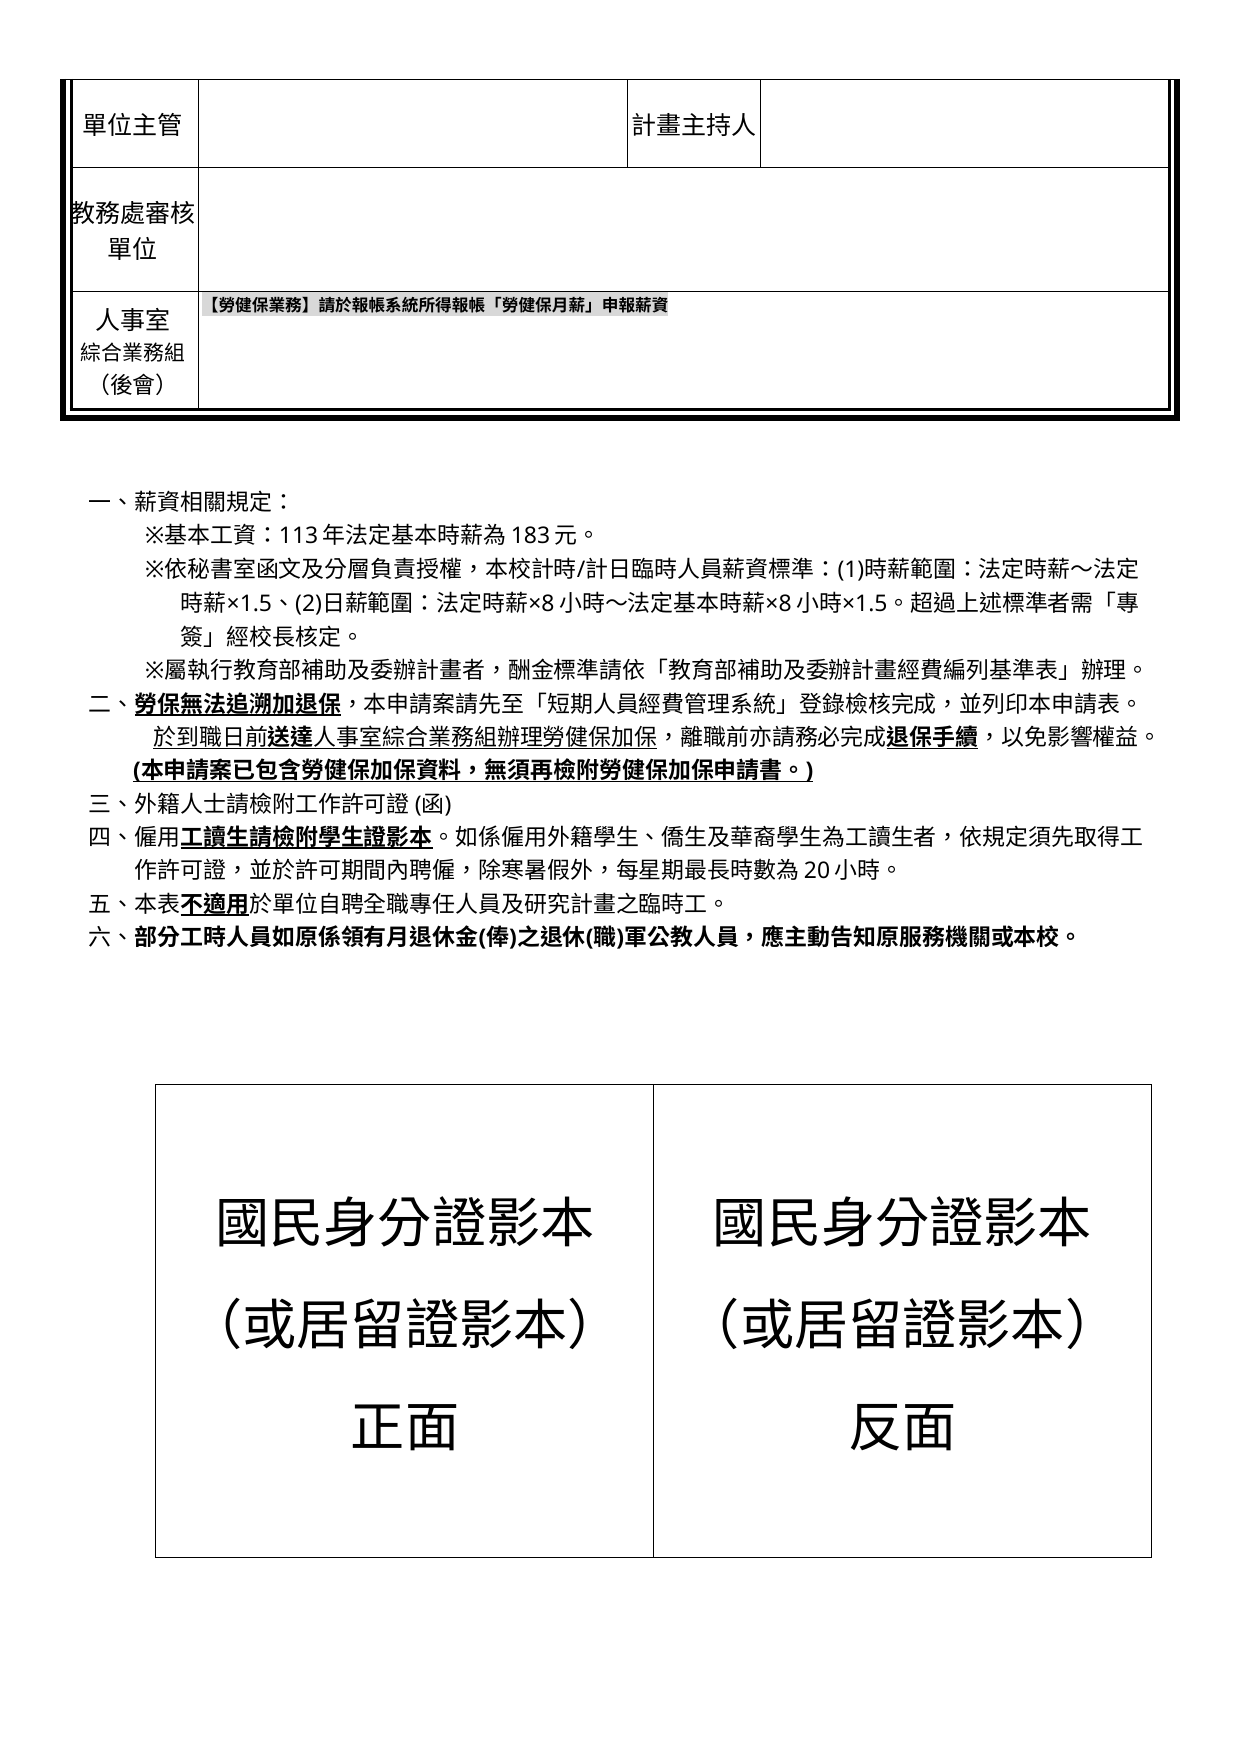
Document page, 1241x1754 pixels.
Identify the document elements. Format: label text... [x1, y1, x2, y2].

table_cell [199, 80, 627, 167]
text 四、僱用工讀生請檢附學生證影本。如係僱用外籍學生、僑生及華裔學生為工讀生者，依規定須先取得工作許可證，並於許可期間內聘僱，除寒暑假外，每星期最長時數為20小時。 [89, 819, 1152, 885]
table_cell 【勞健保業務】請於報帳系統所得報帳「勞健保月薪」申報薪資 [199, 292, 1168, 408]
table_cell [66, 291, 70, 408]
table_cell [66, 80, 70, 167]
text ※依秘書室函文及分層負責授權，本校計時/計日臨時人員薪資標準：(1)時薪範圍：法定時薪～法定時薪×1.5、(2)日薪範圍：法定時薪×8小時～法定基本時薪×8小時×1.5。超過上述標準者需「專簽」經校長核定。 [145, 551, 1143, 652]
text 一、薪資相關規定： [89, 483, 1152, 517]
text 六、部分工時人員如原係領有月退休金(俸)之退休(職)軍公教人員，應主動告知原服務機關或本校。 [89, 919, 1152, 952]
table_cell [761, 80, 1168, 167]
text 二、勞保無法追溯加退保，本申請案請先至「短期人員經費管理系統」登錄檢核完成，並列印本申請表。於到職日前送達人事室綜合業務組辦理勞健保加保，離職前亦請務必完成退保手續，以免影響權益。 [89, 686, 1152, 752]
table_header 國民身分證影本 （或居留證影本） 反面 [654, 1085, 1151, 1557]
text ※屬執行教育部補助及委辦計畫者，酬金標準請依「教育部補助及委辦計畫經費編列基準表」辦理。 [145, 652, 1152, 686]
text ※基本工資：113年法定基本時薪為183元。 [145, 517, 1136, 551]
table_cell 單位主管 [73, 80, 198, 167]
table_cell [199, 168, 1168, 291]
table_cell [66, 167, 70, 291]
table_header 國民身分證影本 （或居留證影本） 正面 [156, 1085, 653, 1557]
table_cell 計畫主持人 [628, 80, 760, 167]
text 五、本表不適用於單位自聘全職專任人員及研究計畫之臨時工。 [89, 885, 1152, 919]
table_cell 教務處審核單位 [73, 168, 198, 291]
table_cell 人事室 綜合業務組 （後會） [73, 292, 198, 408]
text 三、外籍人士請檢附工作許可證 (函) [89, 786, 1152, 819]
text (本申請案已包含勞健保加保資料，無須再檢附勞健保加保申請書。) [133, 752, 1152, 786]
